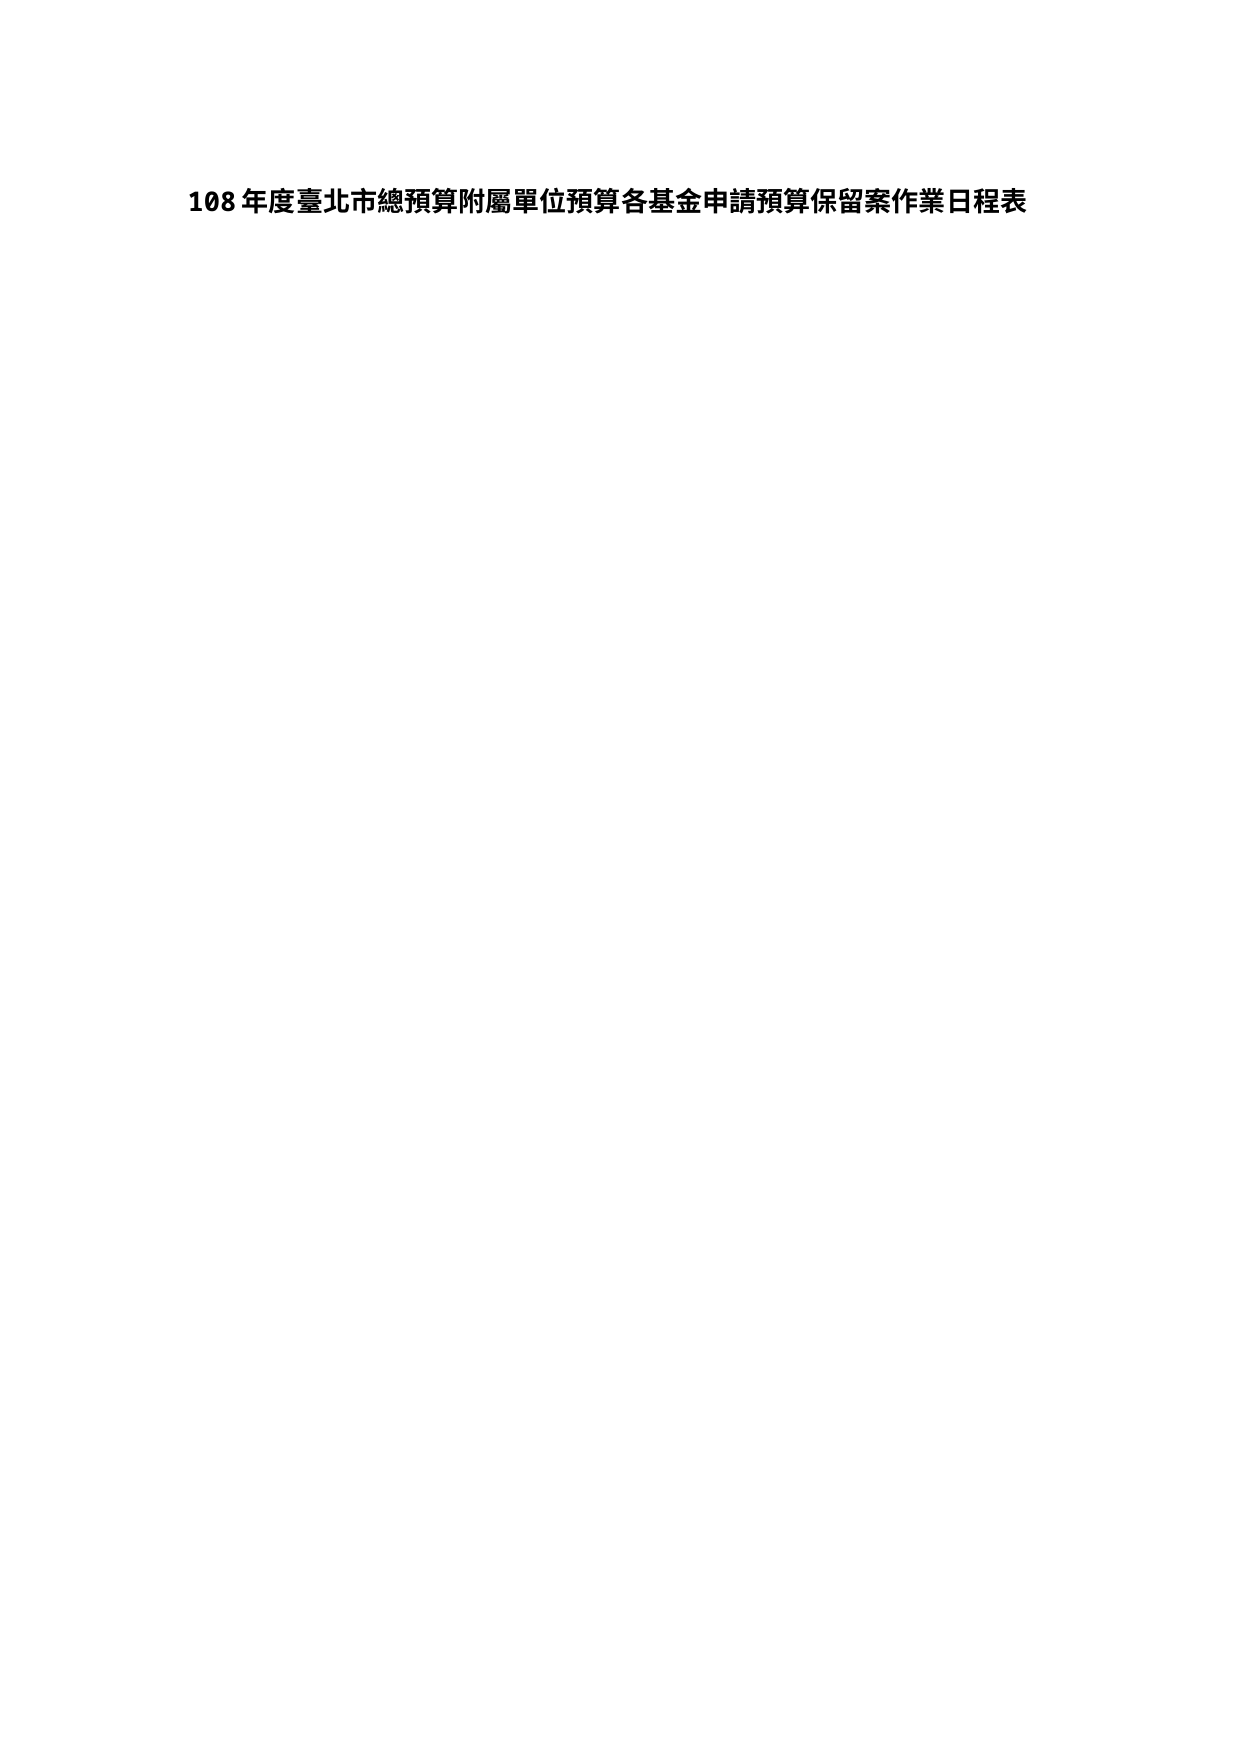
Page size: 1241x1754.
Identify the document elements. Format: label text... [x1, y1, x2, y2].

text 108年度臺北市總預算附屬單位預算各基金申請預算保留案作業日程表 [187, 158, 1053, 221]
